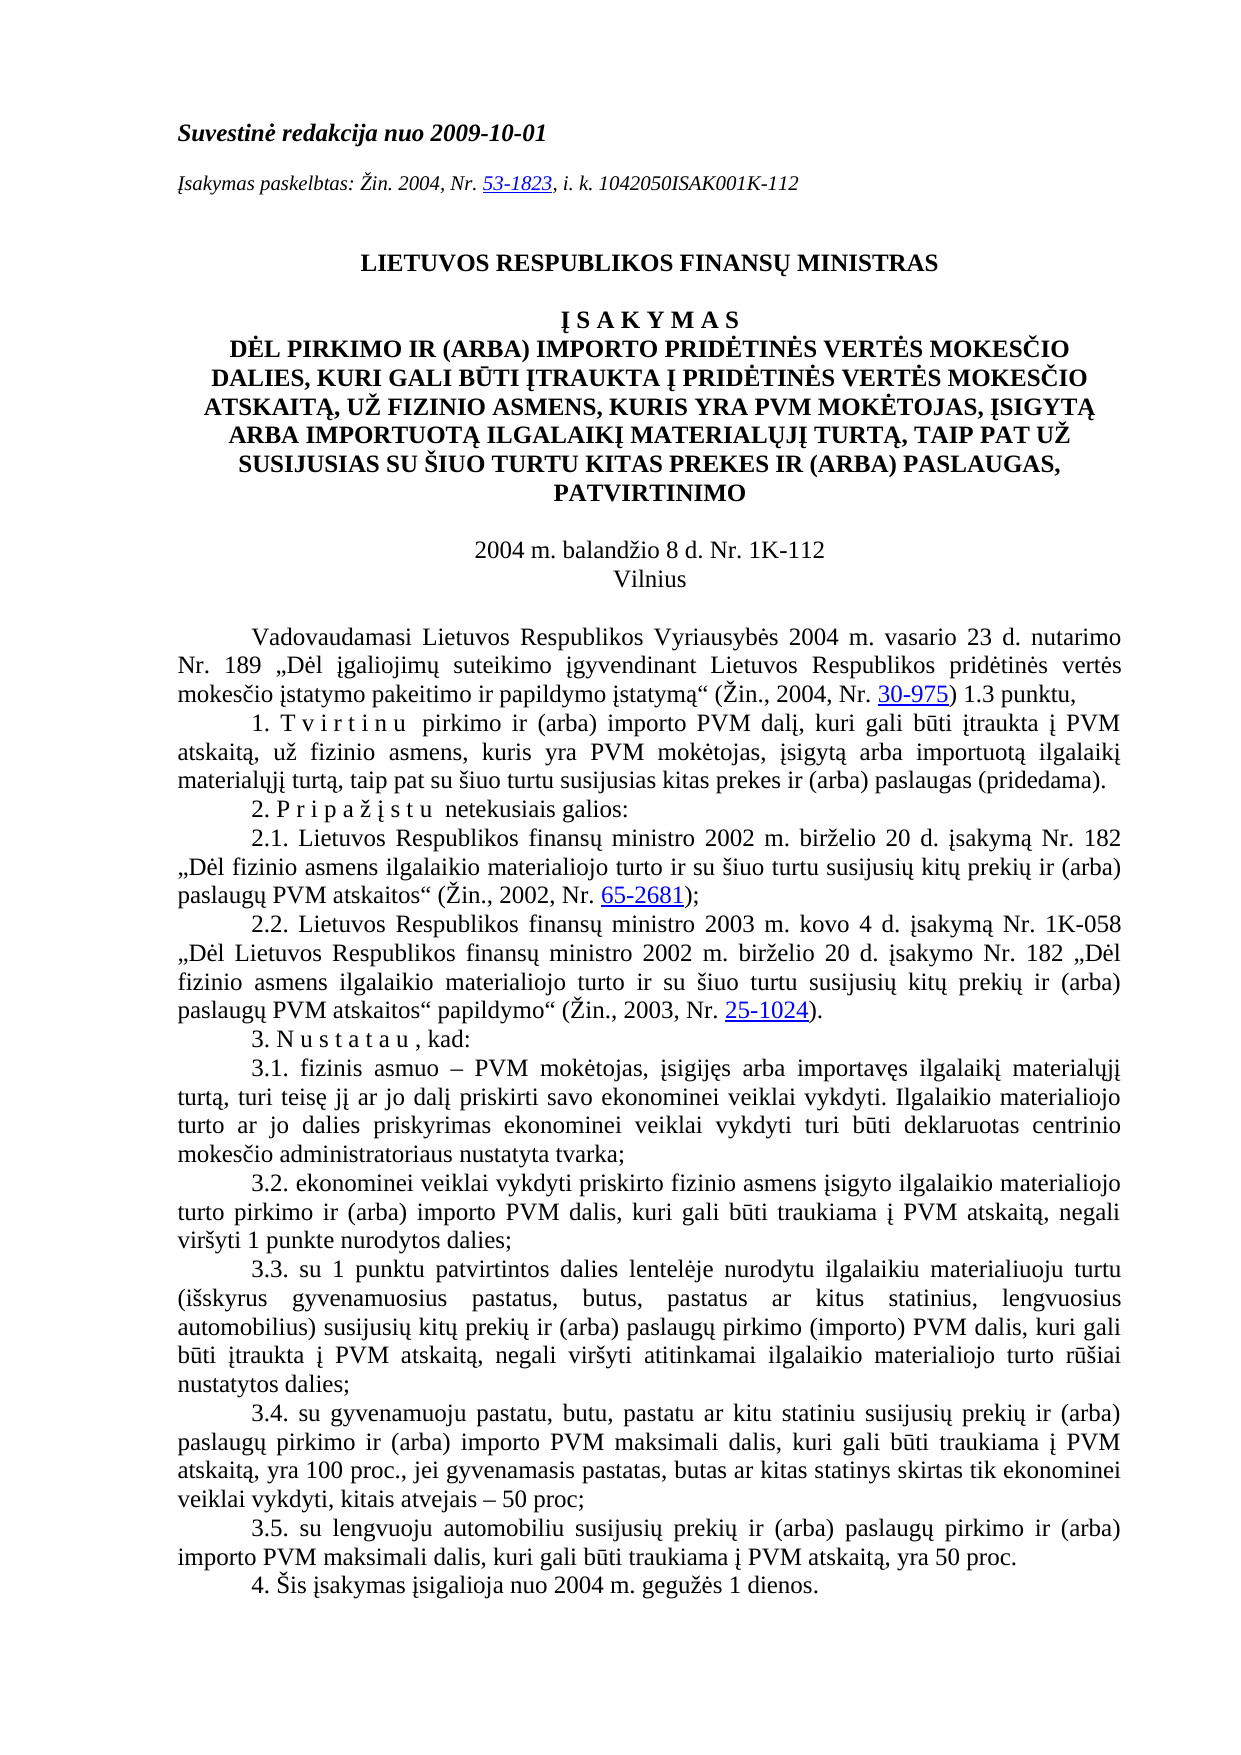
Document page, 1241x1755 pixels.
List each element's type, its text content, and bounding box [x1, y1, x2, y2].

text 3.3. su 1 punktu patvirtintos dalies lentelėje nurodytu ilgalaikiu materialiuoju turtu (išskyrus gyvenamuosius pastatus, butus, pastatus ar kitus statinius, lengvuosius automobilius) susijusių kitų prekių ir (arba) paslaugų pirkimo (importo) PVM dalis, kuri gali būti įtraukta į PVM atskaitą, negali viršyti atitinkamai ilgalaikio materialiojo turto rūšiai nustatytos dalies; [177, 1254, 1122, 1398]
text 1. Tvirtinu pirkimo ir (arba) importo PVM dalį, kuri gali būti įtraukta į PVM atskaitą, už fizinio asmens, kuris yra PVM mokėtojas, įsigytą arba importuotą ilgalaikį materialųjį turtą, taip pat su šiuo turtu susijusias kitas prekes ir (arba) paslaugas (pridedama). [177, 708, 1122, 794]
text 2.2. Lietuvos Respublikos finansų ministro 2003 m. kovo 4 d. įsakymą Nr. 1K-058 „Dėl Lietuvos Respublikos finansų ministro 2002 m. birželio 20 d. įsakymo Nr. 182 „Dėl fizinio asmens ilgalaikio materialiojo turto ir su šiuo turtu susijusių kitų prekių ir (arba) paslaugų PVM atskaitos“ papildymo“ (Žin., 2003, Nr. 25-1024). [177, 909, 1122, 1024]
text Suvestinė redakcija nuo 2009-10-01 [177, 118, 1122, 147]
text LIETUVOS RESPUBLIKOS FINANSŲ MINISTRAS [177, 248, 1122, 277]
text 2. Pripažįstu netekusiais galios: [177, 794, 1122, 823]
text 3.4. su gyvenamuoju pastatu, butu, pastatu ar kitu statiniu susijusių prekių ir (arba) paslaugų pirkimo ir (arba) importo PVM maksimali dalis, kuri gali būti traukiama į PVM atskaitą, yra 100 proc., jei gyvenamasis pastatas, butas ar kitas statinys skirtas tik ekonominei veiklai vykdyti, kitais atvejais – 50 proc; [177, 1398, 1122, 1513]
text 2004 m. balandžio 8 d. Nr. 1K-112 [177, 535, 1122, 564]
text 3.2. ekonominei veiklai vykdyti priskirto fizinio asmens įsigyto ilgalaikio materialiojo turto pirkimo ir (arba) importo PVM dalis, kuri gali būti traukiama į PVM atskaitą, negali viršyti 1 punkte nurodytos dalies; [177, 1168, 1122, 1254]
text Vilnius [177, 564, 1122, 593]
text 4. Šis įsakymas įsigalioja nuo 2004 m. gegužės 1 dienos. [177, 1570, 1122, 1599]
text DĖL PIRKIMO IR (ARBA) IMPORTO PRIDĖTINĖS VERTĖS MOKESČIO DALIES, KURI GALI BŪTI ĮTRAUKTA Į PRIDĖTINĖS VERTĖS MOKESČIO ATSKAITĄ, UŽ FIZINIO ASMENS, KURIS YRA PVM MOKĖTOJAS, ĮSIGYTĄ ARBA IMPORTUOTĄ ILGALAIKĮ MATERIALŲJĮ TURTĄ, TAIP PAT UŽ SUSIJUSIAS SU ŠIUO TURTU KITAS PREKES IR (ARBA) PASLAUGAS, PATVIRTINIMO [177, 334, 1122, 507]
text Vadovaudamasi Lietuvos Respublikos Vyriausybės 2004 m. vasario 23 d. nutarimo Nr. 189 „Dėl įgaliojimų suteikimo įgyvendinant Lietuvos Respublikos pridėtinės vertės mokesčio įstatymo pakeitimo ir papildymo įstatymą“ (Žin., 2004, Nr. 30-975) 1.3 punktu, [177, 622, 1122, 708]
text 3.1. fizinis asmuo – PVM mokėtojas, įsigijęs arba importavęs ilgalaikį materialųjį turtą, turi teisę jį ar jo dalį priskirti savo ekonominei veiklai vykdyti. Ilgalaikio materialiojo turto ar jo dalies priskyrimas ekonominei veiklai vykdyti turi būti deklaruotas centrinio mokesčio administratoriaus nustatyta tvarka; [177, 1053, 1122, 1168]
text 3.5. su lengvuoju automobiliu susijusių prekių ir (arba) paslaugų pirkimo ir (arba) importo PVM maksimali dalis, kuri gali būti traukiama į PVM atskaitą, yra 50 proc. [177, 1513, 1122, 1570]
text 3. Nustatau, kad: [177, 1024, 1122, 1053]
text Įsakymas paskelbtas: Žin. 2004, Nr. 53-1823, i. k. 1042050ISAK001K-112 [177, 171, 1122, 195]
text 2.1. Lietuvos Respublikos finansų ministro 2002 m. birželio 20 d. įsakymą Nr. 182 „Dėl fizinio asmens ilgalaikio materialiojo turto ir su šiuo turtu susijusių kitų prekių ir (arba) paslaugų PVM atskaitos“ (Žin., 2002, Nr. 65-2681); [177, 823, 1122, 909]
text Į S A K Y M A S [177, 305, 1122, 334]
